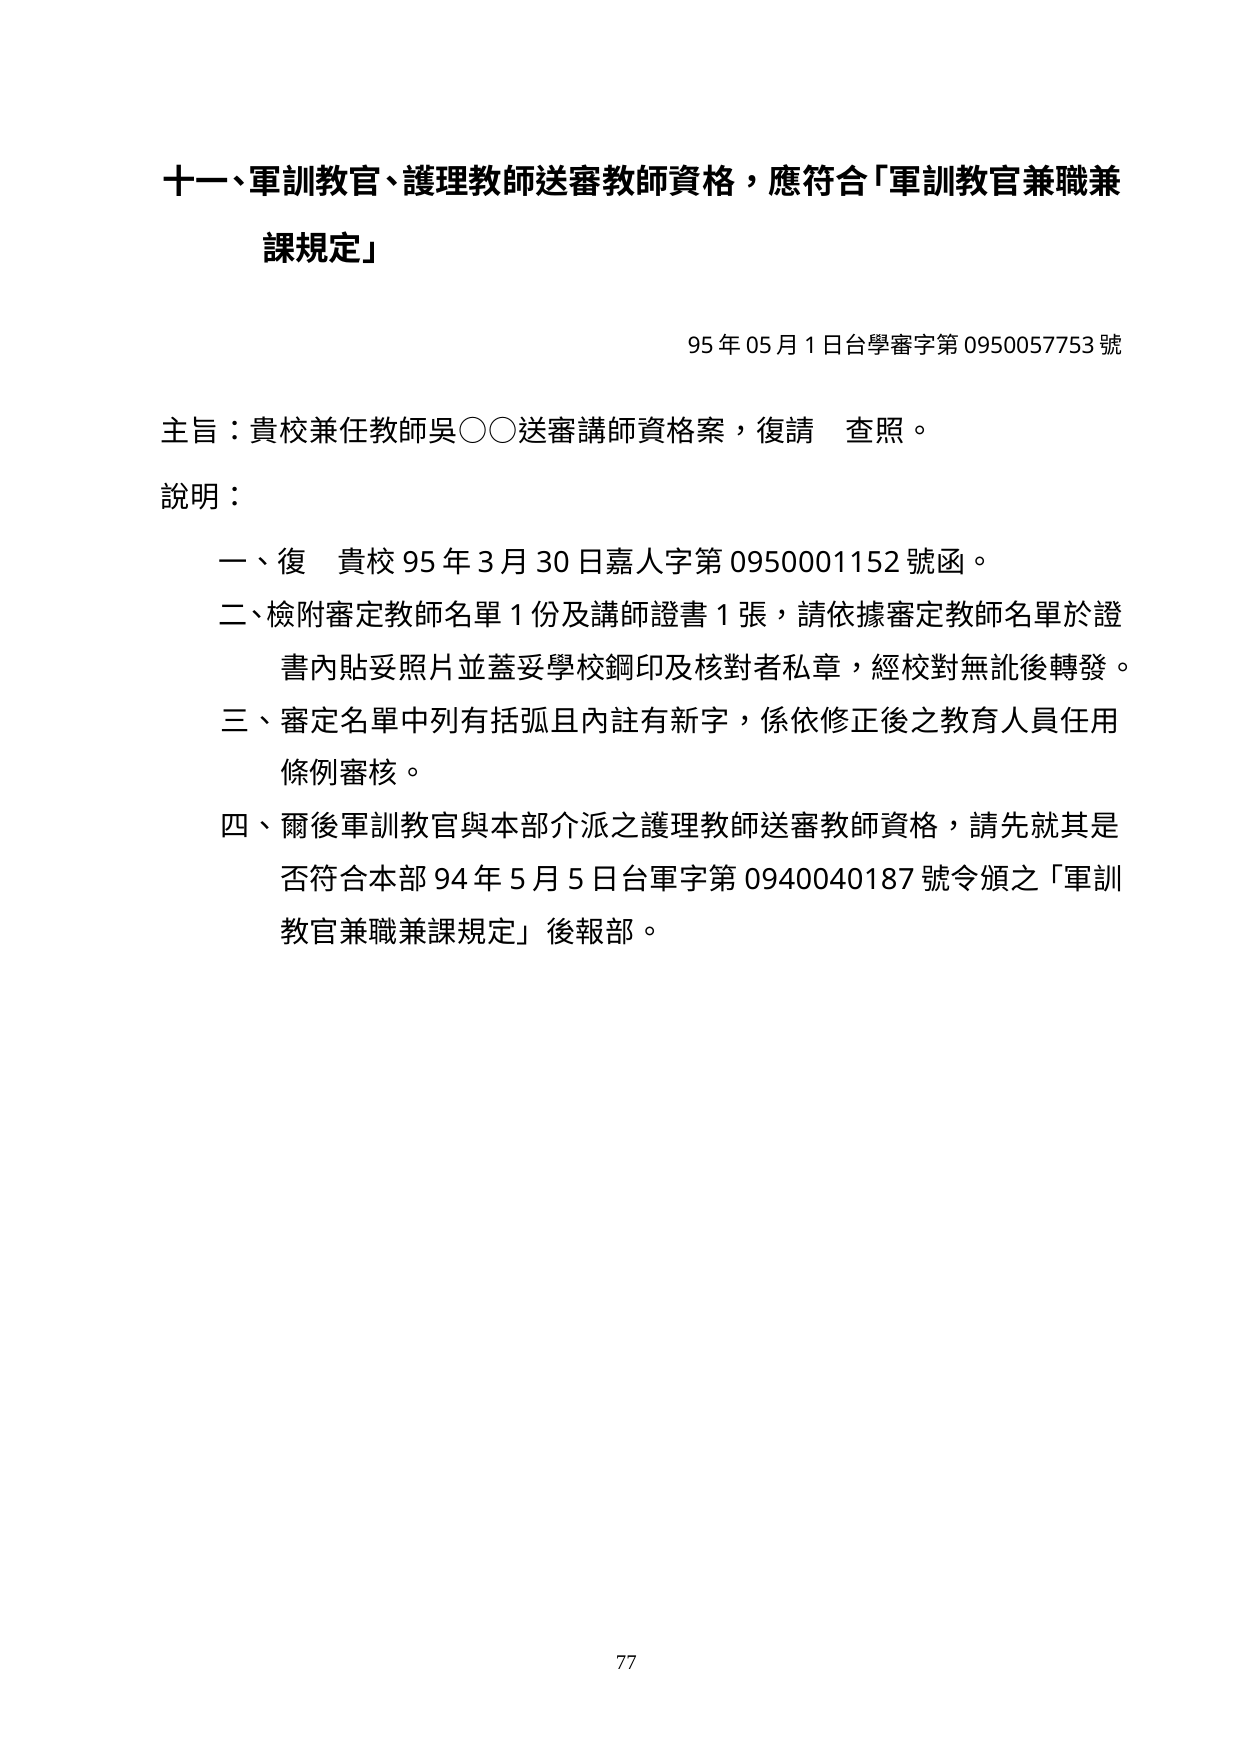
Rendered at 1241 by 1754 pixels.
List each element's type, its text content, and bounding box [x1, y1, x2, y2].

text 一、復 貴校95年3月30日嘉人字第0950001152號函。 [130, 538, 1122, 581]
text 說明： [160, 473, 1122, 515]
text 95年05月1日台學審字第0950057753號 [130, 327, 1122, 360]
text 主旨：貴校兼任教師吳○○送審講師資格案，復請 查照。 [160, 408, 1122, 450]
text 三、審定名單中列有括弧且內註有新字，係依修正後之教育人員任用條例審核。 [130, 697, 1122, 792]
subtitle 十一、軍訓教官、護理教師送審教師資格，應符合「軍訓教官兼職兼課規定」 [162, 154, 1122, 270]
text 四、爾後軍訓教官與本部介派之護理教師送審教師資格，請先就其是否符合本部94年5月5日台軍字第0940040187號令頒之「軍訓教官兼職兼課規定」後報部。 [130, 803, 1122, 951]
text 二、檢附審定教師名單1份及講師證書1張，請依據審定教師名單於證書內貼妥照片並蓋妥學校鋼印及核對者私章，經校對無訛後轉發。 [130, 591, 1122, 687]
